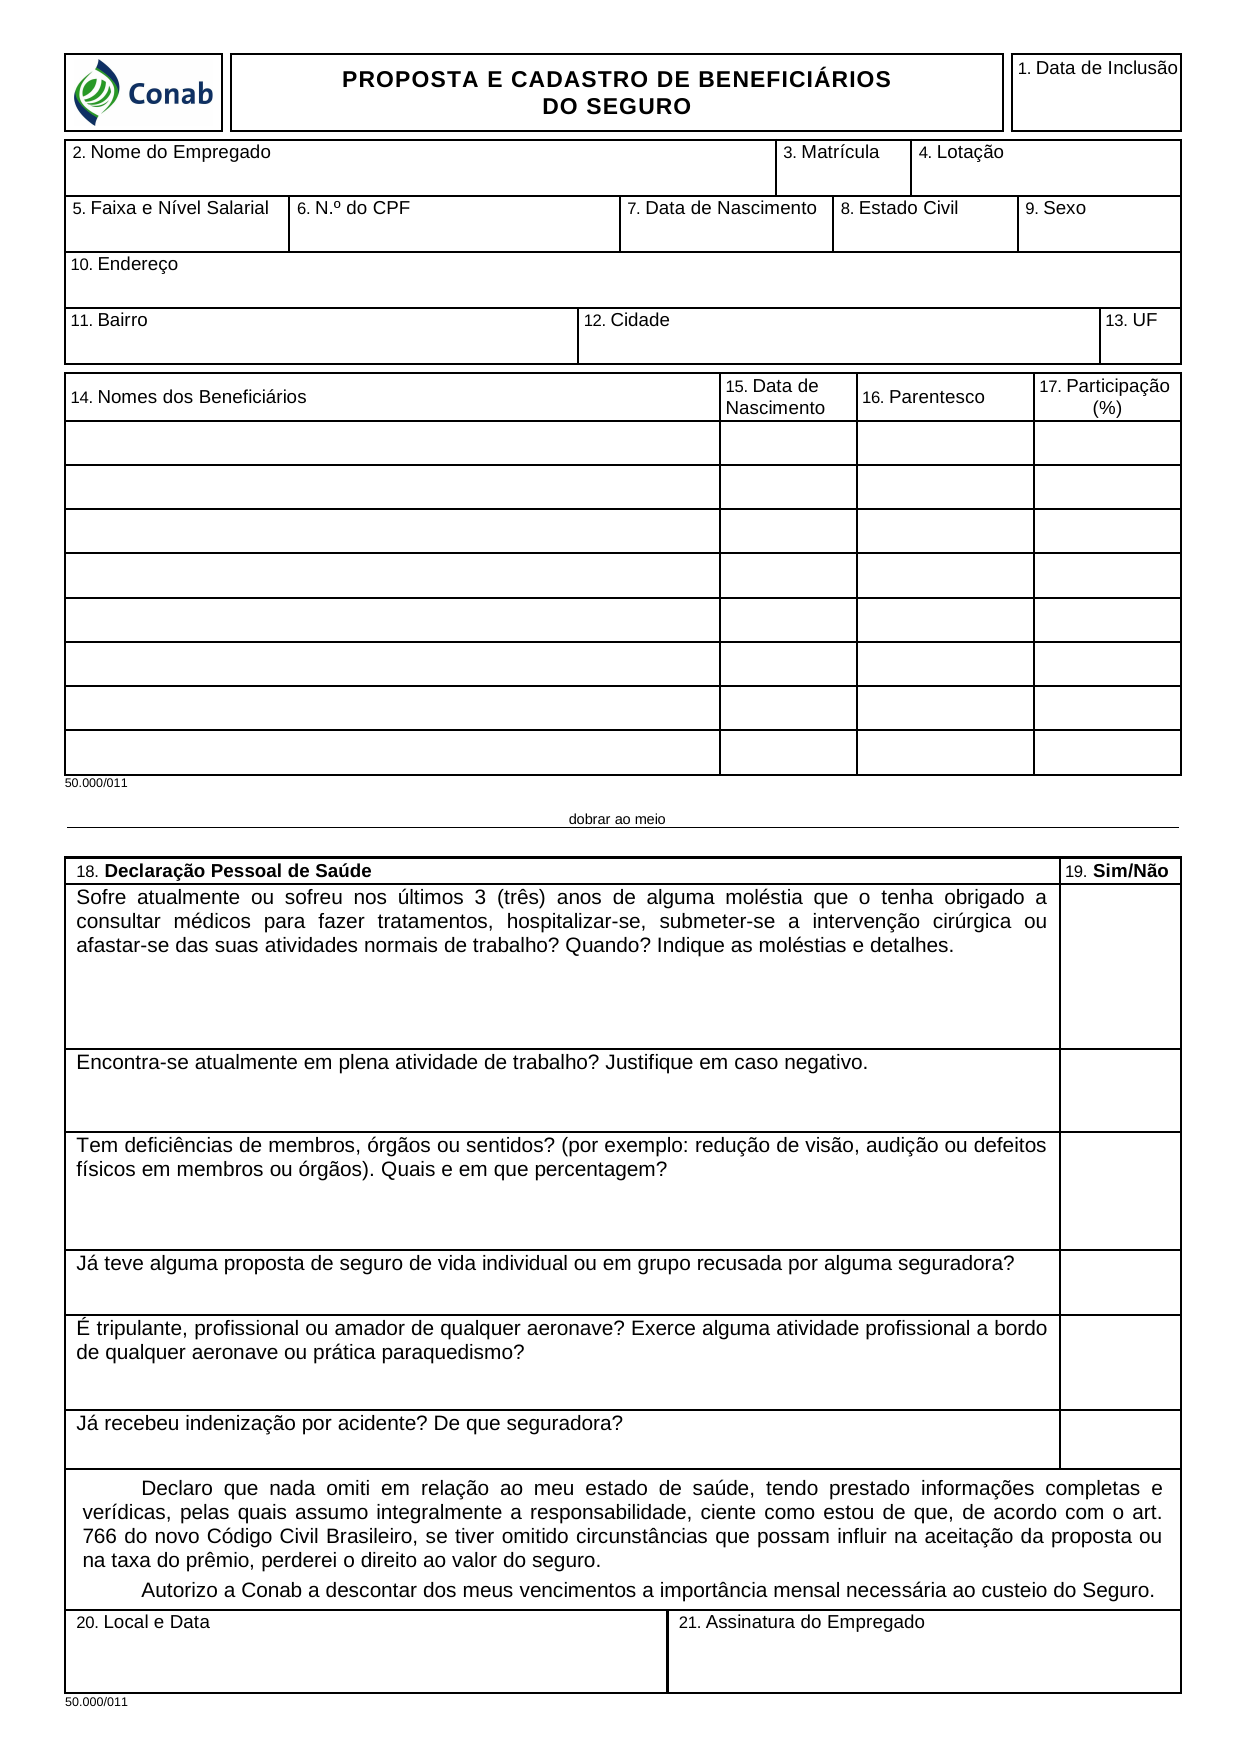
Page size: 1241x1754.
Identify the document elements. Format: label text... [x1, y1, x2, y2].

table_cell 18. Declaração Pessoal de Saúde [66, 859, 1059, 883]
table_cell 9. Sexo [1019, 197, 1180, 251]
table_cell [66, 687, 719, 729]
table_cell [858, 643, 1033, 685]
table_cell 11. Bairro [66, 309, 577, 363]
table_cell 15. Data de Nascimento [721, 374, 856, 419]
table_cell [1061, 1251, 1180, 1314]
table_cell 50.000/011 dobrar ao meio [65, 776, 1181, 827]
table_cell Já teve alguma proposta de seguro de vida individual ou em grupo recusada por alguma seguradora? [66, 1251, 1059, 1314]
table_cell [1035, 687, 1180, 729]
table_cell [721, 731, 856, 774]
table_cell 7. Data de Nascimento [621, 197, 832, 251]
table_cell [66, 599, 719, 641]
table_cell [721, 599, 856, 641]
table_cell [1035, 466, 1180, 508]
table_cell [858, 731, 1033, 774]
table_cell Encontra-se atualmente em plena atividade de trabalho? Justifique em caso negativo. [66, 1050, 1059, 1131]
table_cell [721, 643, 856, 685]
table_cell 19. Sim/Não [1061, 859, 1180, 883]
table_cell Já recebeu indenização por acidente? De que seguradora? [66, 1411, 1059, 1468]
table_cell [858, 554, 1033, 597]
table_cell [65, 365, 1181, 372]
table_cell 8. Estado Civil [834, 197, 1017, 251]
table_cell [1035, 554, 1180, 597]
table_cell Tem deficiências de membros, órgãos ou sentidos? (por exemplo: redução de visão, audição ou defeitos físicos em membros ou órgãos). Quais e em que percentagem? [66, 1133, 1059, 1249]
table_cell [858, 466, 1033, 508]
table_cell 4. Lotação [912, 141, 1180, 195]
table_cell Declaro que nada omiti em relação ao meu estado de saúde, tendo prestado informações completas e verídicas, pelas quais assumo integralmente a responsabilidade, ciente como estou de que, de acordo com o art. 766 do novo Código Civil Brasileiro, se tiver omitido circunstâncias que possam influir na aceitação da proposta ou na taxa do prêmio, perderei o direito ao valor do seguro. Autorizo a Conab a descontar dos meus vencimentos a importância mensal necessária ao custeio do Seguro. [66, 1470, 1180, 1609]
table_cell [1035, 422, 1180, 464]
table_cell [1061, 885, 1180, 1048]
table_cell 5. Faixa e Nível Salarial [66, 197, 288, 251]
table_cell [858, 599, 1033, 641]
table_cell [66, 466, 719, 508]
table_cell [1061, 1050, 1180, 1131]
table_cell 6. N.º do CPF [290, 197, 619, 251]
table_cell [66, 422, 719, 464]
table_cell 12. Cidade [579, 309, 1099, 363]
table_header 1. Data de Inclusão [1013, 55, 1180, 130]
table_cell 14. Nomes dos Beneficiários [66, 374, 719, 419]
table_header [223, 53, 230, 130]
table_cell [721, 554, 856, 597]
table_cell [1061, 1316, 1180, 1408]
table_cell [1035, 643, 1180, 685]
table_cell [858, 687, 1033, 729]
table_cell [1035, 510, 1180, 552]
picture [74, 59, 213, 126]
table_cell 10. Endereço [66, 253, 1180, 307]
table_cell [66, 510, 719, 552]
text 50.000/011 [65, 1694, 1181, 1709]
table_cell 3. Matrícula [777, 141, 910, 195]
table_header [1004, 53, 1011, 130]
table_cell [66, 731, 719, 774]
table_cell [721, 687, 856, 729]
table_cell [721, 422, 856, 464]
table_cell Sofre atualmente ou sofreu nos últimos 3 (três) anos de alguma moléstia que o tenha obrigado a consultar médicos para fazer tratamentos, hospitalizar-se, submeter-se a intervenção cirúrgica ou afastar-se das suas atividades normais de trabalho? Quando? Indique as moléstias e detalhes. [66, 885, 1059, 1048]
table_cell [858, 510, 1033, 552]
table_cell 17. Participação (%) [1035, 374, 1180, 419]
table_cell [1061, 1411, 1180, 1468]
table_cell 2. Nome do Empregado [66, 141, 775, 195]
table_header PROPOSTA E CADASTRO DE BENEFICIÁRIOS DO SEGURO [232, 55, 1002, 130]
table_cell 21. Assinatura do Empregado [669, 1611, 1180, 1692]
table_cell [66, 643, 719, 685]
table_cell É tripulante, profissional ou amador de qualquer aeronave? Exerce alguma atividade profissional a bordo de qualquer aeronave ou prática paraquedismo? [66, 1316, 1059, 1408]
table_header [66, 55, 221, 130]
table_cell [721, 510, 856, 552]
table_cell [1035, 731, 1180, 774]
table_cell [1035, 599, 1180, 641]
table_cell 16. Parentesco [858, 374, 1033, 419]
table_cell [66, 554, 719, 597]
table_cell 13. UF [1101, 309, 1180, 363]
table_cell [721, 466, 856, 508]
table_cell [1061, 1133, 1180, 1249]
table_cell 20. Local e Data [66, 1611, 666, 1692]
table_cell [65, 827, 1181, 856]
table_cell [65, 130, 1181, 139]
table_cell [858, 422, 1033, 464]
